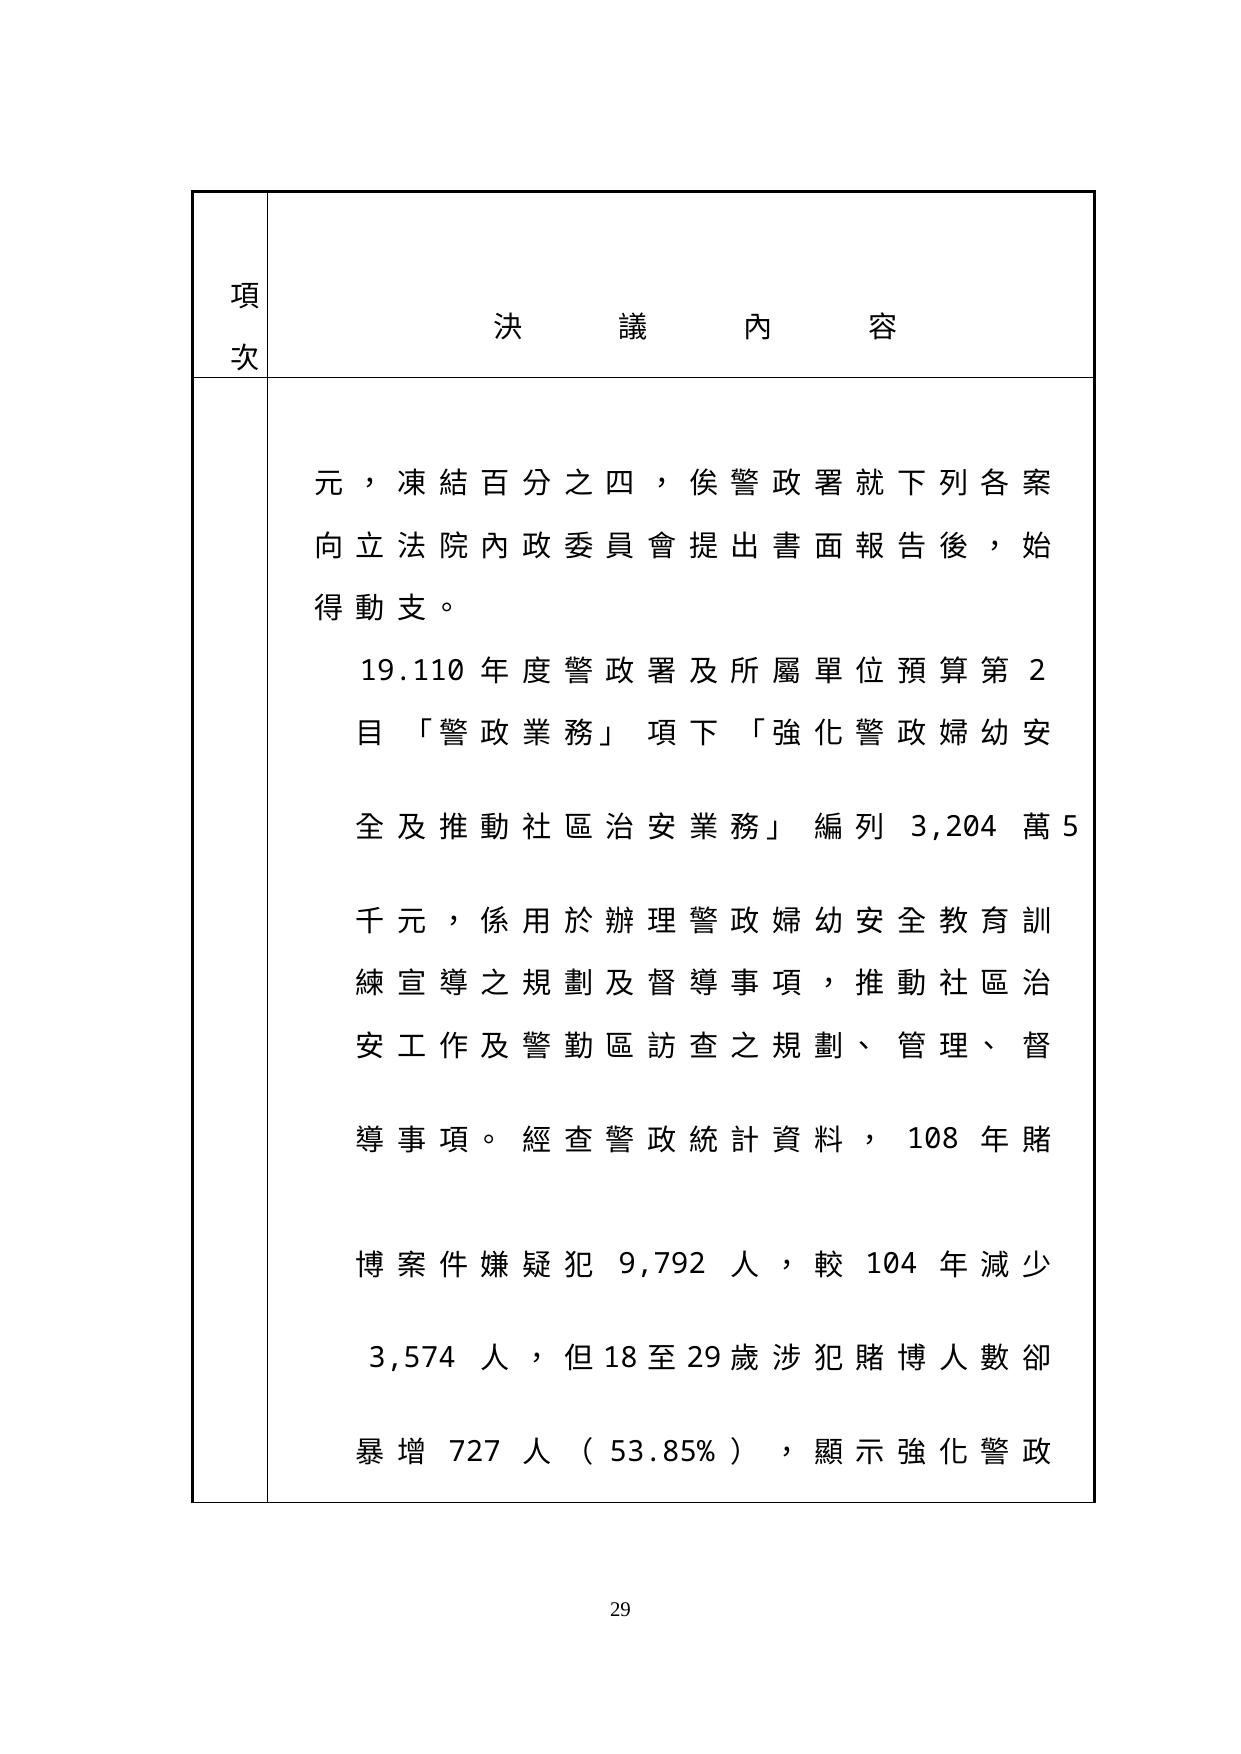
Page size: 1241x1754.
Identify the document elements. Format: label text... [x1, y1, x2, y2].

table_cell [194, 378, 267, 1502]
table_header 決 議 內 容 [268, 193, 1093, 377]
table_header 項次 [194, 193, 267, 377]
table_cell 元，凍結百分之四，俟警政署就下列各案向立法院內政委員會提出書面報告後，始得動支。 19.110年度警政署及所屬單位預算第2目「警政業務」項下「強化警政婦幼安全及推動社區治安業務」編列3,204萬5千元，係用於辦理警政婦幼安全教育訓練宣導之規劃及督導事項，推動社區治安工作及警勤區訪查之規劃、管理、督導事項。經查警政統計資料，108年賭博案件嫌疑犯9,792人，較104年減少3,574人，但18至29歲涉犯賭博人數卻暴增727人（53.85%），顯示強化警政 [268, 378, 1093, 1502]
